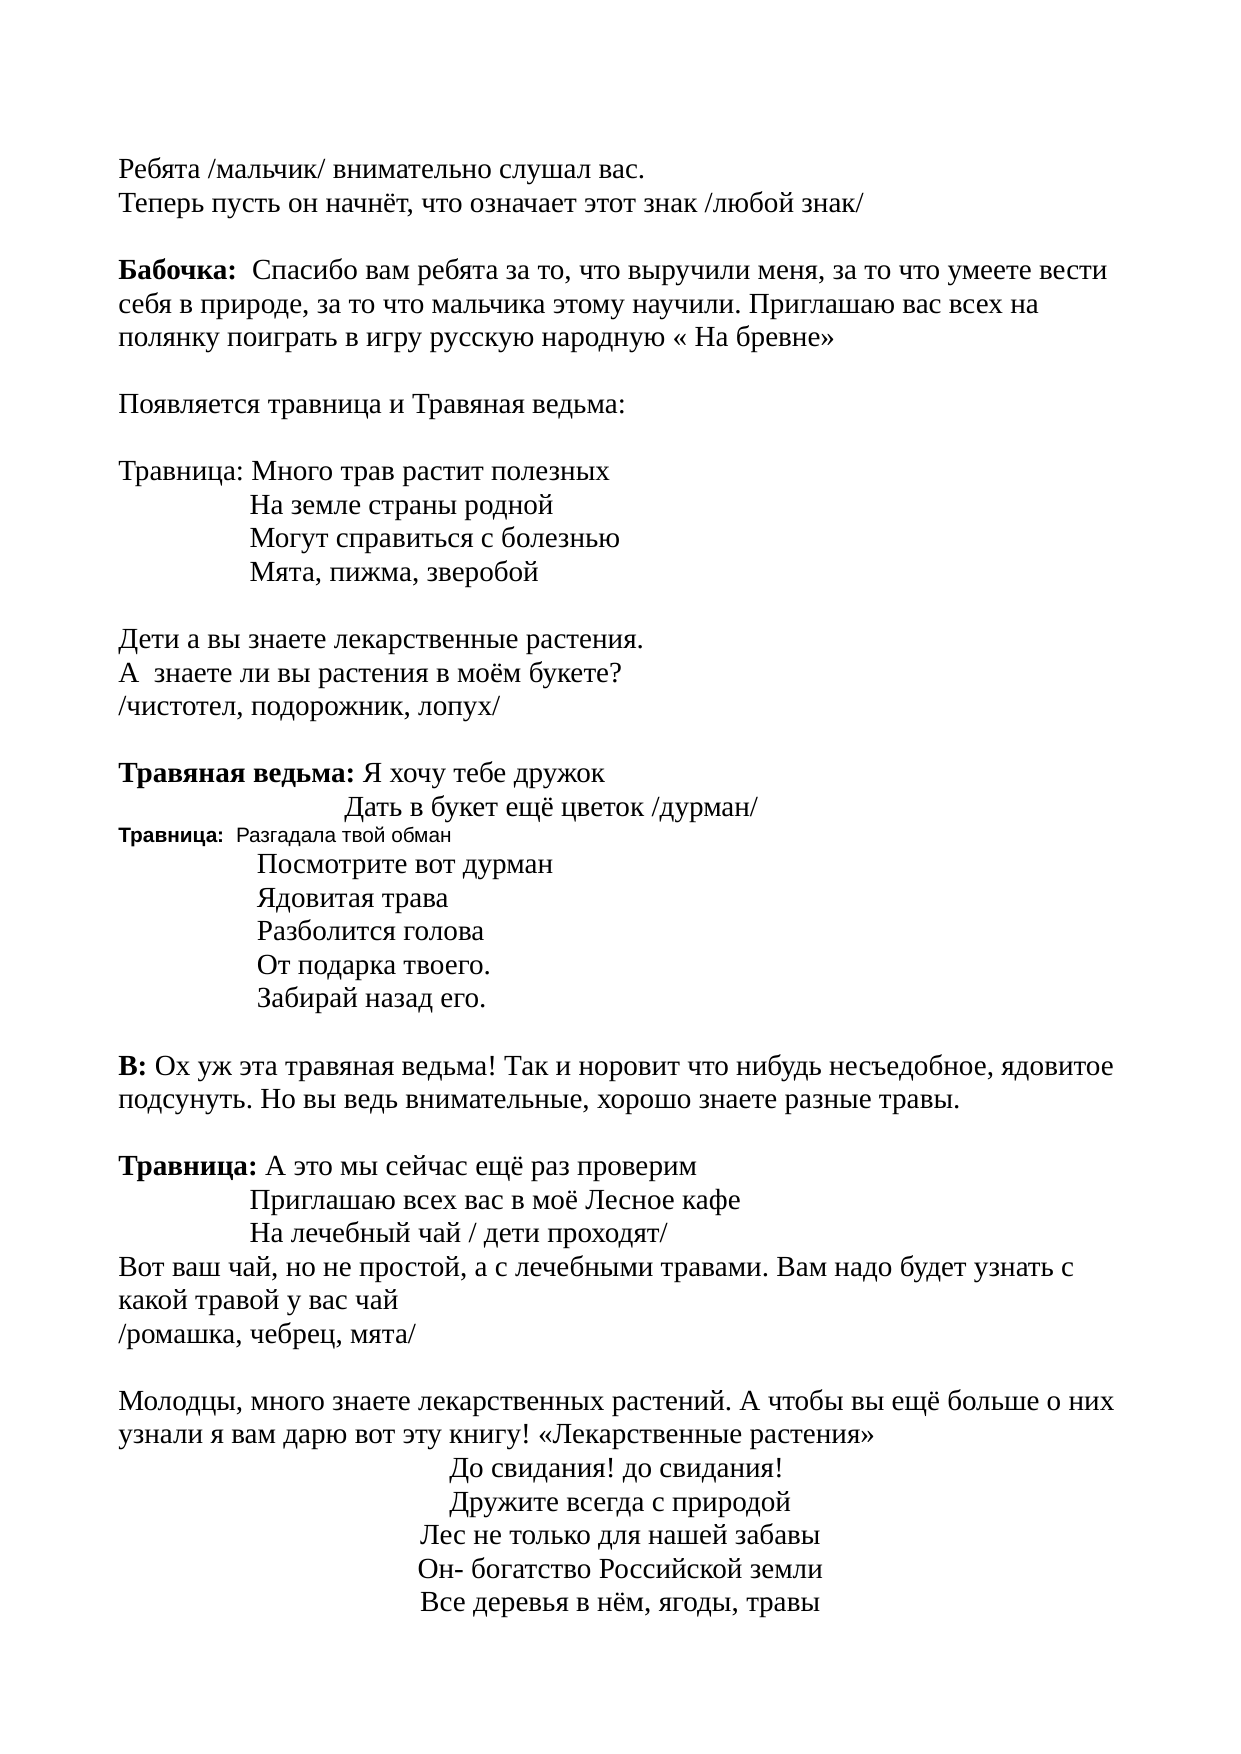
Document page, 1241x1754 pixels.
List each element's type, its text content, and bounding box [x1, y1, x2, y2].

text /ромашка, чебрец, мята/ [118, 1316, 1122, 1349]
text Травница: Много трав растит полезных [118, 453, 1122, 487]
text Забирай назад его. [118, 981, 1122, 1014]
text Травница: Разгадала твой обман [118, 822, 1122, 846]
text Ядовитая трава [118, 880, 1122, 913]
text Лес не только для нашей забавы [118, 1517, 1122, 1551]
text Ребята /мальчик/ внимательно слушал вас. [118, 152, 1122, 185]
text Разболится голова [118, 913, 1122, 947]
text Молодцы, много знаете лекарственных растений. А чтобы вы ещё больше о них узнали я вам дарю вот эту книгу! «Лекарственные растения» [118, 1383, 1122, 1450]
text Бабочка: Спасибо вам ребята за то, что выручили меня, за то что умеете вести себя в природе, за то что мальчика этому научили. Приглашаю вас всех на полянку поиграть в игру русскую народную « На бревне» [118, 252, 1122, 353]
text Появляется травница и Травяная ведьма: [118, 386, 1122, 420]
text На лечебный чай / дети проходят/ [118, 1215, 1122, 1249]
text А знаете ли вы растения в моём букете? [118, 655, 1122, 688]
text Посмотрите вот дурман [118, 846, 1122, 880]
text Могут справиться с болезнью [118, 521, 1122, 554]
text Он- богатство Российской земли [118, 1551, 1122, 1584]
text На земле страны родной [118, 487, 1122, 521]
text До свидания! до свидания! [118, 1450, 1122, 1484]
text В: Ох уж эта травяная ведьма! Так и норовит что нибудь несъедобное, ядовитое подсунуть. Но вы ведь внимательные, хорошо знаете разные травы. [118, 1048, 1122, 1115]
text Вот ваш чай, но не простой, а с лечебными травами. Вам надо будет узнать с какой травой у вас чай [118, 1249, 1122, 1316]
text /чистотел, подорожник, лопух/ [118, 688, 1122, 722]
text Дать в букет ещё цветок /дурман/ [118, 789, 1122, 822]
text Приглашаю всех вас в моё Лесное кафе [118, 1182, 1122, 1215]
text Мята, пижма, зверобой [118, 554, 1122, 588]
text Травяная ведьма: Я хочу тебе дружок [118, 755, 1122, 789]
text От подарка твоего. [118, 947, 1122, 981]
text Все деревья в нём, ягоды, травы [118, 1584, 1122, 1618]
text Дети а вы знаете лекарственные растения. [118, 621, 1122, 655]
text Теперь пусть он начнёт, что означает этот знак /любой знак/ [118, 185, 1122, 219]
text Травница: А это мы сейчас ещё раз проверим [118, 1148, 1122, 1182]
text Дружите всегда с природой [118, 1484, 1122, 1517]
